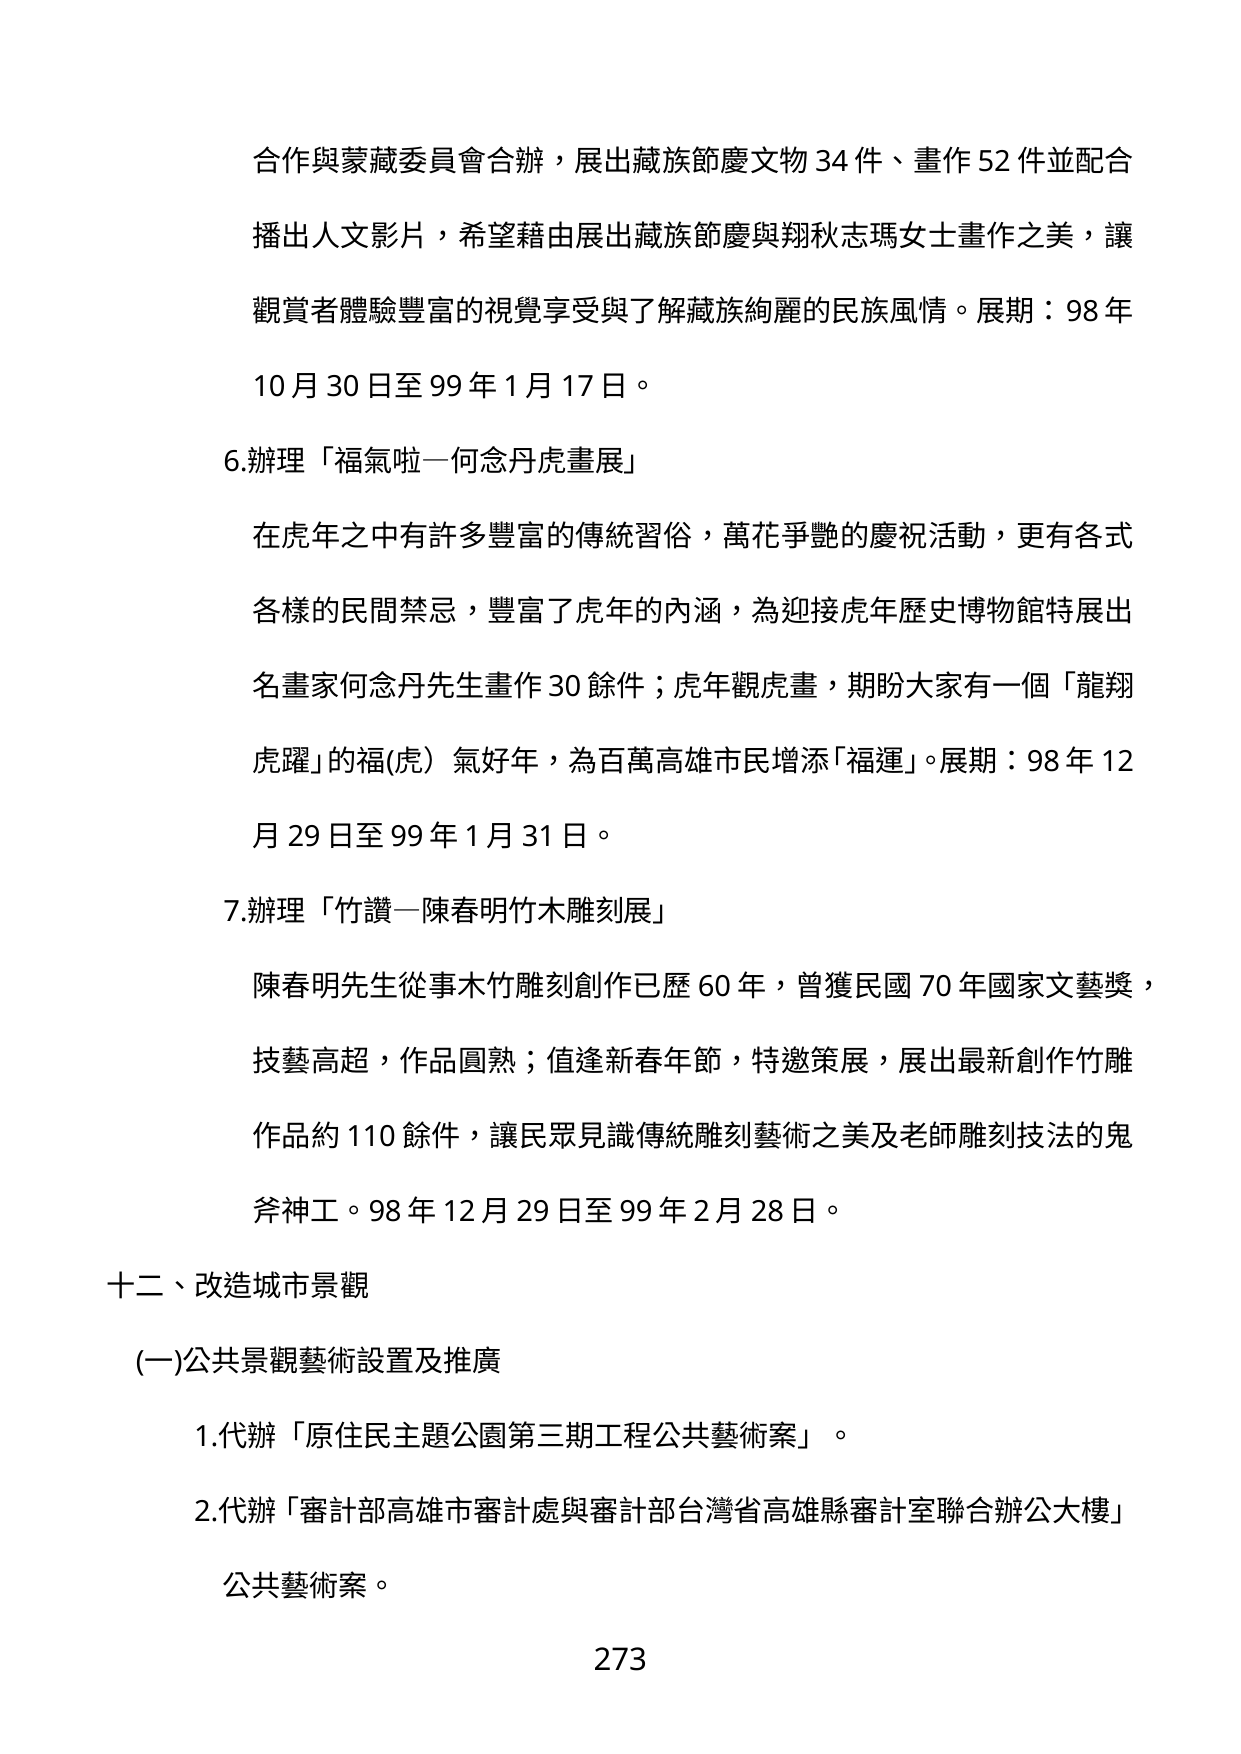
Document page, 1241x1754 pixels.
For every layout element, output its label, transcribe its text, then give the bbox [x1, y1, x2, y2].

text 7.辦理「竹讚—陳春明竹木雕刻展」 [223, 871, 1134, 946]
text 2.代辦「審計部高雄市審計處與審計部台灣省高雄縣審計室聯合辦公大樓」公共藝術案。 [194, 1471, 1134, 1621]
text 1.代辦「原住民主題公園第三期工程公共藝術案」。 [194, 1396, 1134, 1471]
text 在虎年之中有許多豐富的傳統習俗，萬花爭艷的慶祝活動，更有各式各樣的民間禁忌，豐富了虎年的內涵，為迎接虎年歷史博物館特展出名畫家何念丹先生畫作30餘件；虎年觀虎畫，期盼大家有一個「龍翔虎躍」的福(虎）氣好年，為百萬高雄市民增添「福運」。展期：98年12月29日至99年1月31日。 [252, 496, 1134, 871]
text 十二、改造城市景觀 [106, 1246, 1134, 1321]
text 合作與蒙藏委員會合辦，展出藏族節慶文物34件、畫作52件並配合播出人文影片，希望藉由展出藏族節慶與翔秋志瑪女士畫作之美，讓觀賞者體驗豐富的視覺享受與了解藏族絢麗的民族風情。展期：98年10月30日至99年1月17日。 [252, 121, 1134, 421]
text 陳春明先生從事木竹雕刻創作已歷60年，曾獲民國70年國家文藝獎，技藝高超，作品圓熟；值逢新春年節，特邀策展，展出最新創作竹雕作品約110餘件，讓民眾見識傳統雕刻藝術之美及老師雕刻技法的鬼斧神工。98年12月29日至99年2月28日。 [252, 946, 1134, 1246]
text (一)公共景觀藝術設置及推廣 [136, 1321, 1134, 1396]
text 6.辦理「福氣啦—何念丹虎畫展」 [223, 421, 1134, 496]
